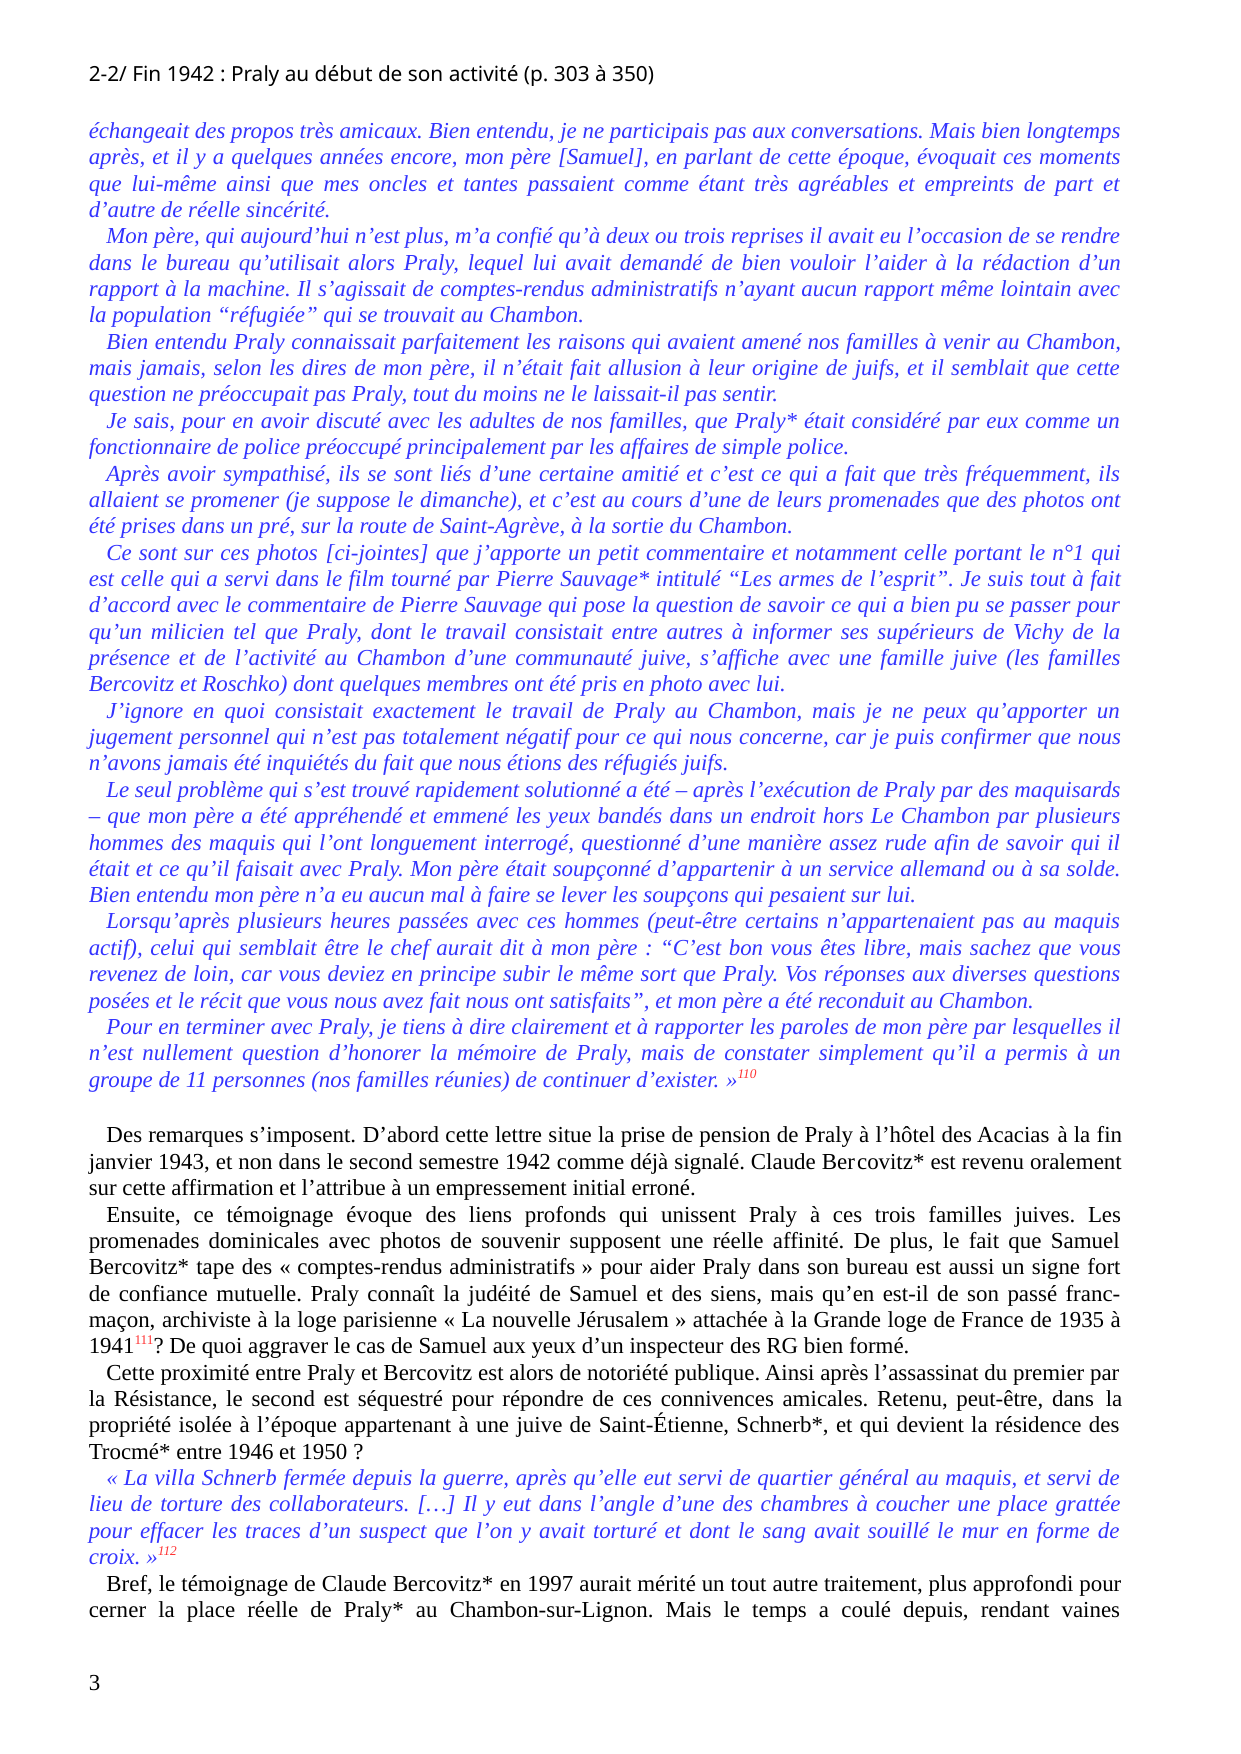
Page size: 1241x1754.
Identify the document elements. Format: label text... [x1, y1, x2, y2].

text Cette proximité entre Praly et Bercovitz est alors de notoriété publique. Ainsi après l’assassinat du premier par la Résistance, le second est séquestré pour répondre de ces connivences amicales. Retenu, peut-être, dans la propriété isolée à l’époque appartenant à une juive de Saint-Étienne, Schnerb*, et qui devient la résidence des Trocmé* entre 1946 et 1950 ? [88, 1359, 1122, 1464]
text J’ignore en quoi consistait exactement le travail de Praly au Chambon, mais je ne peux qu’apporter un jugement personnel qui n’est pas totalement négatif pour ce qui nous concerne, car je puis confirmer que nous n’avons jamais été inquiétés du fait que nous étions des réfugiés juifs. [88, 697, 1122, 776]
text Mon père, qui aujourd’hui n’est plus, m’a confié qu’à deux ou trois reprises il avait eu l’occasion de se rendre dans le bureau qu’utilisait alors Praly, lequel lui avait demandé de bien vouloir l’aider à la rédaction d’un rapport à la machine. Il s’agissait de comptes-rendus administratifs n’ayant aucun rapport même lointain avec la population “réfugiée” qui se trouvait au Chambon. [88, 222, 1122, 328]
text Bien entendu Praly connaissait parfaitement les raisons qui avaient amené nos familles à venir au Chambon, mais jamais, selon les dires de mon père, il n’était fait allusion à leur origine de juifs, et il semblait que cette question ne préoccupait pas Praly, tout du moins ne le laissait-il pas sentir. [88, 328, 1122, 407]
text Pour en terminer avec Praly, je tiens à dire clairement et à rapporter les paroles de mon père par lesquelles il n’est nullement question d’honorer la mémoire de Praly, mais de constater simplement qu’il a permis à un groupe de 11 personnes (nos familles réunies) de continuer d’exister. » [88, 1013, 1122, 1092]
text échangeait des propos très amicaux. Bien entendu, je ne participais pas aux conversations. Mais bien longtemps après, et il y a quelques années encore, mon père [Samuel], en parlant de cette époque, évoquait ces moments que lui-même ainsi que mes oncles et tantes passaient comme étant très agréables et empreints de part et d’autre de réelle sincérité. [88, 117, 1122, 222]
text Je sais, pour en avoir discuté avec les adultes de nos familles, que Praly* était considéré par eux comme un fonctionnaire de police préoccupé principalement par les affaires de simple police. [88, 407, 1122, 459]
text « La villa Schnerb fermée depuis la guerre, après qu’elle eut servi de quartier général au maquis, et servi de lieu de torture des collaborateurs. […] Il y eut dans l’angle d’une des chambres à coucher une place grattée pour effacer les traces d’un suspect que l’on y avait torturé et dont le sang avait souillé le mur en forme de croix. » [88, 1464, 1122, 1569]
text Le seul problème qui s’est trouvé rapidement solutionné a été – après l’exécution de Praly par des maquisards – que mon père a été appréhendé et emmené les yeux bandés dans un endroit hors Le Chambon par plusieurs hommes des maquis qui l’ont longuement interrogé, questionné d’une manière assez rude afin de savoir qui il était et ce qu’il faisait avec Praly. Mon père était soupçonné d’appartenir à un service allemand ou à sa solde. Bien entendu mon père n’a eu aucun mal à faire se lever les soupçons qui pesaient sur lui. [88, 776, 1122, 908]
text Ce sont sur ces photos [ci-jointes] que j’apporte un petit commentaire et notamment celle portant le n°1 qui est celle qui a servi dans le film tourné par Pierre Sauvage* intitulé “Les armes de l’esprit”. Je suis tout à fait d’accord avec le commentaire de Pierre Sauvage qui pose la question de savoir ce qui a bien pu se passer pour qu’un milicien tel que Praly, dont le travail consistait entre autres à informer ses supérieurs de Vichy de la présence et de l’activité au Chambon d’une communauté juive, s’affiche avec une famille juive (les familles Bercovitz et Roschko) dont quelques membres ont été pris en photo avec lui. [88, 539, 1122, 697]
text Bref, le témoignage de Claude Bercovitz* en 1997 aurait mérité un tout autre traitement, plus approfondi pour cerner la place réelle de Praly* au Chambon-sur-Lignon. Mais le temps a coulé depuis, rendant vaines [88, 1569, 1122, 1622]
text Ensuite, ce témoignage évoque des liens profonds qui unissent Praly à ces trois familles juives. Les promenades dominicales avec photos de souvenir supposent une réelle affinité. De plus, le fait que Samuel Bercovitz* tape des « comptes-rendus administratifs » pour aider Praly dans son bureau est aussi un signe fort de confiance mutuelle. Praly connaît la judéité de Samuel et des siens, mais qu’en est-il de son passé franc-maçon, archiviste à la loge parisienne « La nouvelle Jérusalem » attachée à la Grande loge de France de 1935 à 1941? De quoi aggraver le cas de Samuel aux yeux d’un inspecteur des RG bien formé. [88, 1201, 1122, 1359]
text Des remarques s’imposent. D’abord cette lettre situe la prise de pension de Praly à l’hôtel des Acacias à la fin janvier 1943, et non dans le second semestre 1942 comme déjà signalé. Claude Bercovitz* est revenu oralement sur cette affirmation et l’attribue à un empressement initial erroné. [88, 1122, 1122, 1201]
text Lorsqu’après plusieurs heures passées avec ces hommes (peut-être certains n’appartenaient pas au maquis actif), celui qui semblait être le chef aurait dit à mon père : “C’est bon vous êtes libre, mais sachez que vous revenez de loin, car vous deviez en principe subir le même sort que Praly. Vos réponses aux diverses questions posées et le récit que vous nous avez fait nous ont satisfaits”, et mon père a été reconduit au Chambon. [88, 908, 1122, 1013]
text Après avoir sympathisé, ils se sont liés d’une certaine amitié et c’est ce qui a fait que très fréquemment, ils allaient se promener (je suppose le dimanche), et c’est au cours d’une de leurs promenades que des photos ont été prises dans un pré, sur la route de Saint-Agrève, à la sortie du Chambon. [88, 459, 1122, 539]
